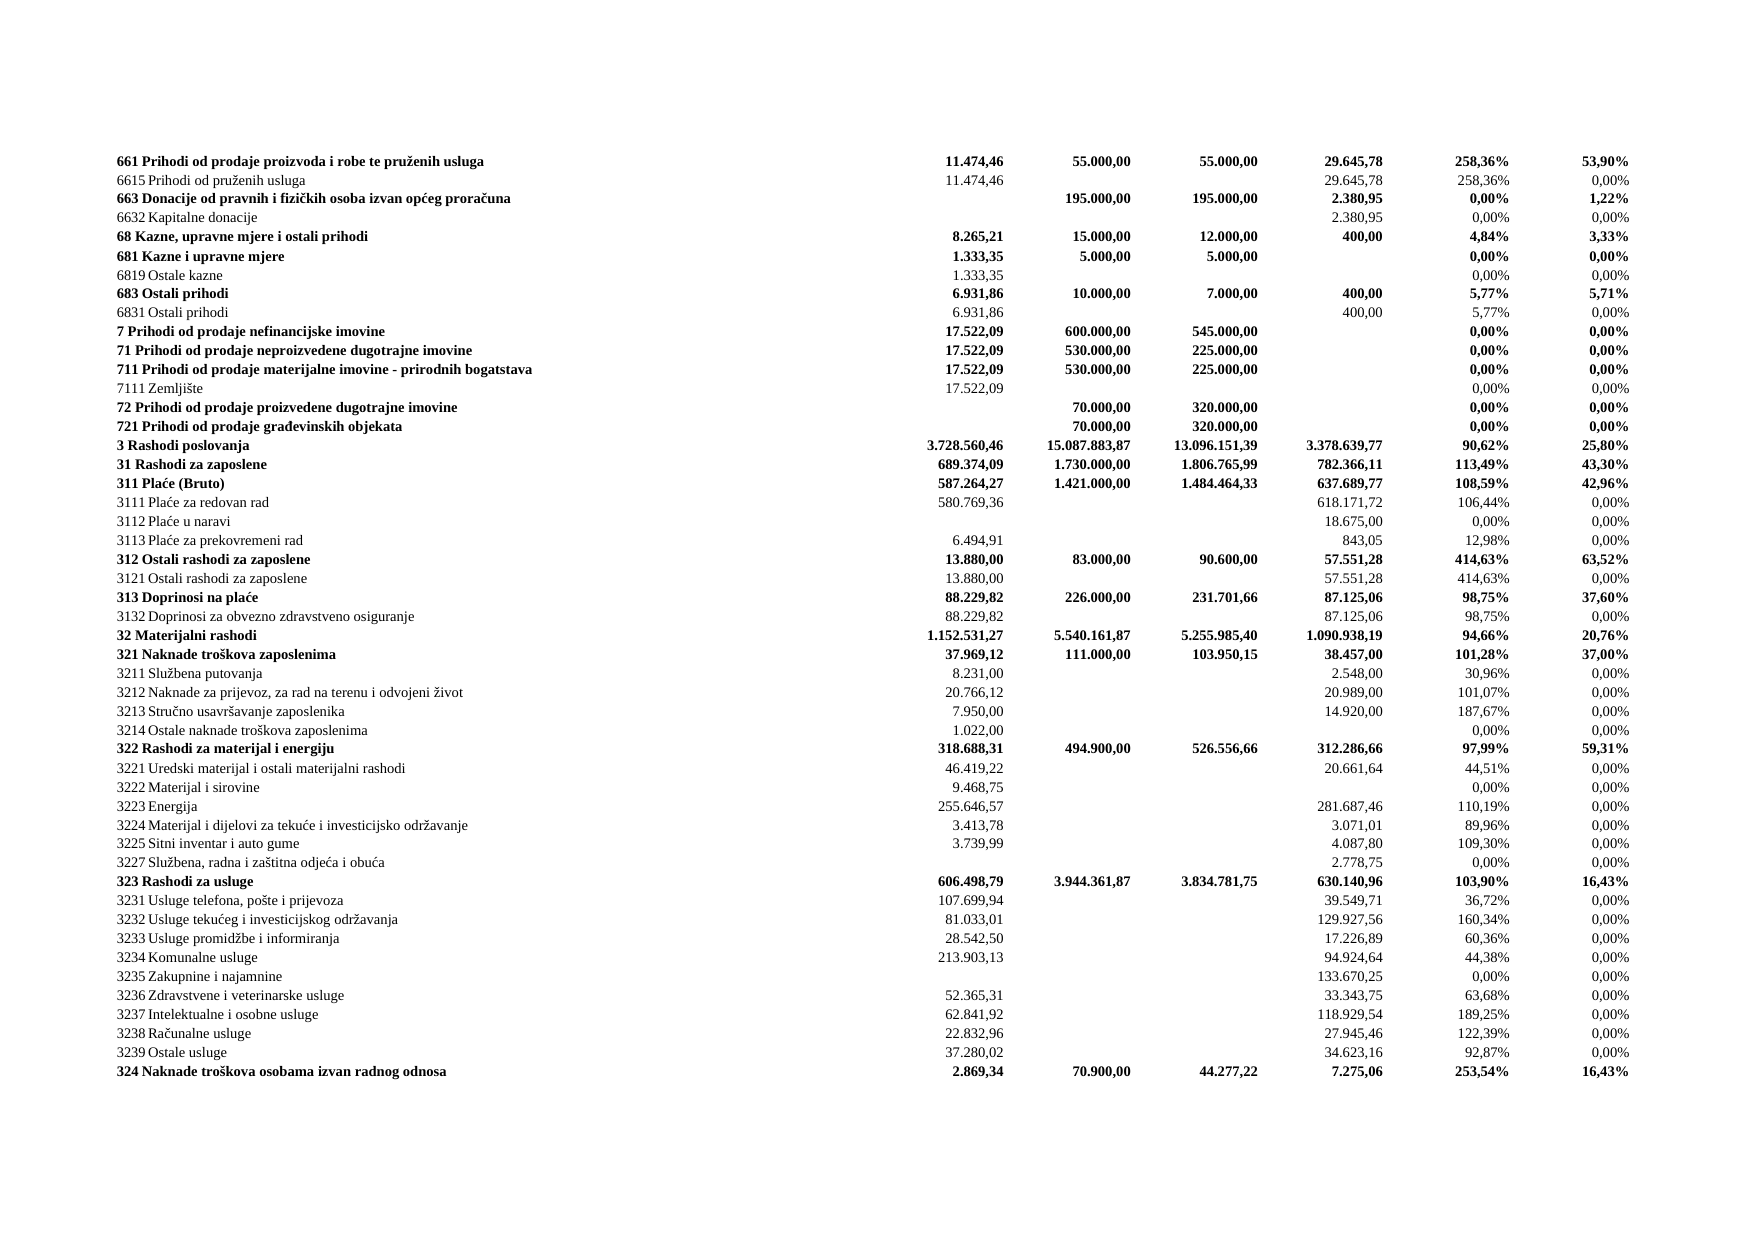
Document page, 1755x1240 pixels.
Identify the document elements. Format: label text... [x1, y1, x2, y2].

table_cell 3.378.639,77 [1273, 435, 1410, 454]
table_cell 5,77% [1410, 302, 1542, 321]
table_cell 1.333,35 [729, 264, 1017, 283]
table_cell Službena, radna i zaštitna odjeća i obuća [148, 852, 729, 871]
table_cell [1017, 681, 1144, 700]
table_cell 0,00% [1410, 416, 1542, 435]
table_cell 0,00% [1410, 966, 1542, 985]
table_cell [1017, 1023, 1144, 1042]
table_cell 0,00% [1410, 719, 1542, 738]
table_cell [1017, 795, 1144, 814]
table_cell [1144, 909, 1273, 928]
table_cell [1017, 757, 1144, 776]
table_cell 2.380,95 [1273, 207, 1410, 226]
table_cell 11.474,46 [729, 169, 1017, 188]
table_cell Donacije od pravnih i fizičkih osoba izvan općeg proračuna [142, 188, 729, 207]
table_cell 88.229,82 [729, 605, 1017, 624]
table_cell 42,96% [1542, 473, 1629, 492]
table_cell Prihodi od prodaje građevinskih objekata [142, 416, 729, 435]
table_cell 400,00 [1273, 226, 1410, 245]
table_cell [1144, 928, 1273, 947]
table_cell 637.689,77 [1273, 473, 1410, 492]
table_cell 0,00% [1542, 719, 1629, 738]
table_cell 253,54% [1410, 1061, 1542, 1079]
table_cell 16,43% [1542, 871, 1629, 890]
table_cell Zakupnine i najamnine [148, 966, 729, 985]
table_cell [1273, 245, 1410, 264]
table_cell 1.152.531,27 [729, 624, 1017, 643]
table_cell 17.522,09 [729, 378, 1017, 397]
table_cell 0,00% [1410, 378, 1542, 397]
table_cell 94.924,64 [1273, 947, 1410, 966]
table_cell 0,00% [1542, 530, 1629, 548]
table_cell 3238 [117, 1023, 148, 1042]
table_cell [729, 397, 1017, 416]
table_cell [1144, 530, 1273, 548]
table_cell [729, 852, 1017, 871]
table_cell 1.730.000,00 [1017, 454, 1144, 473]
table_cell 44,51% [1410, 757, 1542, 776]
table_header 258,36% [1410, 153, 1542, 169]
table_cell 226.000,00 [1017, 586, 1144, 605]
table_cell 98,75% [1410, 586, 1542, 605]
table_cell 321 [117, 643, 142, 662]
table_cell 28.542,50 [729, 928, 1017, 947]
table_cell [1017, 928, 1144, 947]
table_cell 17.226,89 [1273, 928, 1410, 947]
table_cell 3.834.781,75 [1144, 871, 1273, 890]
table_cell 103,90% [1410, 871, 1542, 890]
table_cell 494.900,00 [1017, 738, 1144, 757]
table_cell 530.000,00 [1017, 359, 1144, 378]
table_cell 44.277,22 [1144, 1061, 1273, 1079]
table_cell 63,52% [1542, 549, 1629, 567]
table_cell 3239 [117, 1042, 148, 1061]
table_cell Ostale usluge [148, 1042, 729, 1061]
table_cell 20.766,12 [729, 681, 1017, 700]
table_cell Ostali prihodi [148, 302, 729, 321]
table_cell 68 Kazne, upravne mjere i ostali prihodi [117, 226, 729, 245]
table_cell 20.661,64 [1273, 757, 1410, 776]
table_cell Kapitalne donacije [148, 207, 729, 226]
table_cell Naknade troškova osobama izvan radnog odnosa [142, 1061, 729, 1079]
table_cell 98,75% [1410, 605, 1542, 624]
table_cell 108,59% [1410, 473, 1542, 492]
table_cell 545.000,00 [1144, 321, 1273, 340]
table_cell 6819 [117, 264, 148, 283]
table_cell [1017, 719, 1144, 738]
table_cell 17.522,09 [729, 359, 1017, 378]
table_cell 600.000,00 [1017, 321, 1144, 340]
table_cell 83.000,00 [1017, 549, 1144, 567]
table_cell 22.832,96 [729, 1023, 1017, 1042]
table_cell 0,00% [1410, 188, 1542, 207]
table_cell 16,43% [1542, 1061, 1629, 1079]
table_cell [1144, 662, 1273, 681]
table_cell 3.739,99 [729, 833, 1017, 852]
table_cell 160,34% [1410, 909, 1542, 928]
table_cell 106,44% [1410, 492, 1542, 511]
table_cell Materijal i dijelovi za tekuće i investicijsko održavanje [148, 814, 729, 833]
table_cell 324 [117, 1061, 142, 1079]
table_cell 34.623,16 [1273, 1042, 1410, 1061]
table_cell 37,00% [1542, 643, 1629, 662]
table_cell 129.927,56 [1273, 909, 1410, 928]
table_cell 3233 [117, 928, 148, 947]
table_cell [1144, 852, 1273, 871]
table_cell [1017, 169, 1144, 188]
table_cell 681 [117, 245, 142, 264]
table_cell 414,63% [1410, 549, 1542, 567]
table_cell 3.413,78 [729, 814, 1017, 833]
table_cell 33.343,75 [1273, 985, 1410, 1004]
table_cell 414,63% [1410, 568, 1542, 586]
table_cell 88.229,82 [729, 586, 1017, 605]
table_cell [1017, 492, 1144, 511]
table_cell [729, 207, 1017, 226]
table_cell 2.548,00 [1273, 662, 1410, 681]
table_cell 32 Materijalni rashodi [117, 624, 729, 643]
table_cell 9.468,75 [729, 776, 1017, 795]
table_cell 3232 [117, 909, 148, 928]
table_cell [1017, 776, 1144, 795]
table_cell [1017, 814, 1144, 833]
table_cell Plaće za prekovremeni rad [148, 530, 729, 548]
table_cell Ostale naknade troškova zaposlenima [148, 719, 729, 738]
table_cell 70.900,00 [1017, 1061, 1144, 1079]
table_cell [1273, 397, 1410, 416]
table_cell 311 [117, 473, 142, 492]
table_cell 0,00% [1542, 359, 1629, 378]
table_cell 0,00% [1410, 776, 1542, 795]
table_cell [1017, 207, 1144, 226]
table_cell 4.087,80 [1273, 833, 1410, 852]
table_cell 3236 [117, 985, 148, 1004]
table_cell 258,36% [1410, 169, 1542, 188]
table_cell Materijal i sirovine [148, 776, 729, 795]
table_cell [1273, 378, 1410, 397]
table_cell 57.551,28 [1273, 568, 1410, 586]
table_cell 0,00% [1542, 681, 1629, 700]
table_cell 8.265,21 [729, 226, 1017, 245]
table_cell 3 Rashodi poslovanja [117, 435, 729, 454]
table_cell [1144, 568, 1273, 586]
table_cell [1144, 378, 1273, 397]
table_cell 0,00% [1542, 245, 1629, 264]
table_cell 0,00% [1542, 568, 1629, 586]
table_cell 0,00% [1542, 321, 1629, 340]
table_cell [1273, 719, 1410, 738]
table_cell 8.231,00 [729, 662, 1017, 681]
table_cell 0,00% [1410, 245, 1542, 264]
table_cell [1144, 681, 1273, 700]
table_cell Ostali prihodi [142, 283, 729, 302]
table_cell 3237 [117, 1004, 148, 1023]
table_cell 195.000,00 [1144, 188, 1273, 207]
table_cell 782.366,11 [1273, 454, 1410, 473]
table_cell 62.841,92 [729, 1004, 1017, 1023]
table_cell 231.701,66 [1144, 586, 1273, 605]
table_cell [1144, 947, 1273, 966]
table_cell 5.255.985,40 [1144, 624, 1273, 643]
table_cell 37,60% [1542, 586, 1629, 605]
table_cell [1017, 833, 1144, 852]
table_cell 1.090.938,19 [1273, 624, 1410, 643]
table_cell 530.000,00 [1017, 340, 1144, 359]
table_cell [1017, 302, 1144, 321]
table_cell 7 Prihodi od prodaje nefinancijske imovine [117, 321, 729, 340]
table_cell [1144, 757, 1273, 776]
table_cell 3231 [117, 890, 148, 909]
table_cell [1144, 719, 1273, 738]
table_cell 92,87% [1410, 1042, 1542, 1061]
table_cell 225.000,00 [1144, 340, 1273, 359]
table_cell 113,49% [1410, 454, 1542, 473]
table_cell 29.645,78 [1273, 169, 1410, 188]
table_header 661 [117, 153, 142, 169]
table_cell 3.944.361,87 [1017, 871, 1144, 890]
table_cell [1144, 1023, 1273, 1042]
table_cell [1017, 530, 1144, 548]
table_cell Zdravstvene i veterinarske usluge [148, 985, 729, 1004]
table_cell 0,00% [1542, 776, 1629, 795]
table_cell 618.171,72 [1273, 492, 1410, 511]
table_cell 103.950,15 [1144, 643, 1273, 662]
table_cell [1017, 966, 1144, 985]
table_cell [1144, 890, 1273, 909]
table_cell 0,00% [1410, 207, 1542, 226]
table_cell 1,22% [1542, 188, 1629, 207]
table_cell [1017, 1042, 1144, 1061]
table_cell 12.000,00 [1144, 226, 1273, 245]
table_cell 0,00% [1542, 169, 1629, 188]
table_cell 97,99% [1410, 738, 1542, 757]
table_cell [1273, 340, 1410, 359]
table_cell Ostale kazne [148, 264, 729, 283]
table_cell [729, 416, 1017, 435]
table_cell 1.022,00 [729, 719, 1017, 738]
table_cell 13.880,00 [729, 568, 1017, 586]
table_cell 0,00% [1410, 340, 1542, 359]
table_cell 12,98% [1410, 530, 1542, 548]
table_cell Usluge tekućeg i investicijskog održavanja [148, 909, 729, 928]
table_cell Plaće u naravi [148, 511, 729, 529]
table_cell [1017, 947, 1144, 966]
table_cell Intelektualne i osobne usluge [148, 1004, 729, 1023]
table_cell 3213 [117, 700, 148, 719]
table_cell 0,00% [1542, 378, 1629, 397]
table_cell 60,36% [1410, 928, 1542, 947]
table_cell 3112 [117, 511, 148, 529]
table_cell 1.806.765,99 [1144, 454, 1273, 473]
table_cell 213.903,13 [729, 947, 1017, 966]
table_cell [1017, 605, 1144, 624]
table_cell Energija [148, 795, 729, 814]
table_cell 0,00% [1542, 833, 1629, 852]
table_cell 59,31% [1542, 738, 1629, 757]
table_cell 3227 [117, 852, 148, 871]
table_cell 0,00% [1542, 264, 1629, 283]
table_cell 630.140,96 [1273, 871, 1410, 890]
table_cell [729, 188, 1017, 207]
table_cell 71 Prihodi od prodaje neproizvedene dugotrajne imovine [117, 340, 729, 359]
table_cell 6.494,91 [729, 530, 1017, 548]
table_cell 3224 [117, 814, 148, 833]
table_cell Prihodi od pruženih usluga [148, 169, 729, 188]
table_cell Komunalne usluge [148, 947, 729, 966]
table_cell 318.688,31 [729, 738, 1017, 757]
table_cell 281.687,46 [1273, 795, 1410, 814]
table_cell 6.931,86 [729, 283, 1017, 302]
table_cell 3,33% [1542, 226, 1629, 245]
table_cell Ostali rashodi za zaposlene [148, 568, 729, 586]
table_cell 72 Prihodi od prodaje proizvedene dugotrajne imovine [117, 397, 729, 416]
table_cell 0,00% [1410, 264, 1542, 283]
table_cell [1144, 833, 1273, 852]
table_cell 101,28% [1410, 643, 1542, 662]
table_cell 0,00% [1542, 1023, 1629, 1042]
table_cell 195.000,00 [1017, 188, 1144, 207]
table_cell [1144, 302, 1273, 321]
table_cell 0,00% [1410, 511, 1542, 529]
table_cell 107.699,94 [729, 890, 1017, 909]
table_cell 0,00% [1542, 605, 1629, 624]
table_cell [729, 511, 1017, 529]
table_cell Doprinosi na plaće [142, 586, 729, 605]
table_cell 3235 [117, 966, 148, 985]
table_cell 3121 [117, 568, 148, 586]
table_cell 70.000,00 [1017, 397, 1144, 416]
table_cell 5.540.161,87 [1017, 624, 1144, 643]
table_cell 94,66% [1410, 624, 1542, 643]
table_cell 20,76% [1542, 624, 1629, 643]
table_cell 0,00% [1542, 947, 1629, 966]
table_header Prihodi od prodaje proizvoda i robe te pruženih usluga [142, 153, 729, 169]
table_cell [1273, 264, 1410, 283]
table_cell 3211 [117, 662, 148, 681]
table_cell [1144, 814, 1273, 833]
table_cell 587.264,27 [729, 473, 1017, 492]
table_cell 81.033,01 [729, 909, 1017, 928]
table_cell 0,00% [1542, 795, 1629, 814]
table_cell 15.000,00 [1017, 226, 1144, 245]
table_cell 312 [117, 549, 142, 567]
table_cell 0,00% [1542, 700, 1629, 719]
table_cell Službena putovanja [148, 662, 729, 681]
table_cell [1144, 795, 1273, 814]
table_cell 25,80% [1542, 435, 1629, 454]
table_cell 313 [117, 586, 142, 605]
table_cell Prihodi od prodaje materijalne imovine - prirodnih bogatstava [142, 359, 729, 378]
table_cell 526.556,66 [1144, 738, 1273, 757]
table_cell 27.945,46 [1273, 1023, 1410, 1042]
table_cell 3212 [117, 681, 148, 700]
table_cell 7.950,00 [729, 700, 1017, 719]
table_cell 109,30% [1410, 833, 1542, 852]
table_cell Rashodi za usluge [142, 871, 729, 890]
table_cell 187,67% [1410, 700, 1542, 719]
table_cell 87.125,06 [1273, 605, 1410, 624]
table_cell 580.769,36 [729, 492, 1017, 511]
table_cell 57.551,28 [1273, 549, 1410, 567]
table_cell [1144, 1004, 1273, 1023]
table_cell [1017, 890, 1144, 909]
table_cell 2.869,34 [729, 1061, 1017, 1079]
table_cell [1017, 662, 1144, 681]
table_cell 30,96% [1410, 662, 1542, 681]
table_cell 38.457,00 [1273, 643, 1410, 662]
table_cell 0,00% [1542, 1004, 1629, 1023]
table_cell [1144, 985, 1273, 1004]
table_cell [1144, 264, 1273, 283]
table_cell Rashodi za materijal i energiju [142, 738, 729, 757]
table_cell 118.929,54 [1273, 1004, 1410, 1023]
table_cell [1144, 207, 1273, 226]
table_cell 13.880,00 [729, 549, 1017, 567]
table_header 55.000,00 [1017, 153, 1144, 169]
table_cell 3111 [117, 492, 148, 511]
table_cell 44,38% [1410, 947, 1542, 966]
table_cell 0,00% [1410, 359, 1542, 378]
table_cell 0,00% [1542, 814, 1629, 833]
table_cell 2.778,75 [1273, 852, 1410, 871]
table_cell 5.000,00 [1017, 245, 1144, 264]
table_header 29.645,78 [1273, 153, 1410, 169]
table_cell [1017, 568, 1144, 586]
table_cell 63,68% [1410, 985, 1542, 1004]
table_cell [1017, 1004, 1144, 1023]
table_cell 400,00 [1273, 283, 1410, 302]
table_cell 6831 [117, 302, 148, 321]
table_cell 3132 [117, 605, 148, 624]
table_cell 0,00% [1542, 397, 1629, 416]
table_cell Uredski materijal i ostali materijalni rashodi [148, 757, 729, 776]
table_cell [1017, 852, 1144, 871]
table_cell 39.549,71 [1273, 890, 1410, 909]
table_cell 3.728.560,46 [729, 435, 1017, 454]
table_cell 18.675,00 [1273, 511, 1410, 529]
table_cell 4,84% [1410, 226, 1542, 245]
table_cell [1017, 909, 1144, 928]
table_cell 689.374,09 [729, 454, 1017, 473]
table_cell [1144, 169, 1273, 188]
table_cell 5.000,00 [1144, 245, 1273, 264]
table_header 11.474,46 [729, 153, 1017, 169]
table_cell 89,96% [1410, 814, 1542, 833]
table_cell 6615 [117, 169, 148, 188]
table_cell [1144, 1042, 1273, 1061]
table_cell [1273, 359, 1410, 378]
table_cell Naknade troškova zaposlenima [142, 643, 729, 662]
table_cell 14.920,00 [1273, 700, 1410, 719]
table_cell 400,00 [1273, 302, 1410, 321]
table_cell 133.670,25 [1273, 966, 1410, 985]
table_cell Naknade za prijevoz, za rad na terenu i odvojeni život [148, 681, 729, 700]
table_cell [1017, 700, 1144, 719]
table_cell 3113 [117, 530, 148, 548]
table_cell 0,00% [1542, 757, 1629, 776]
table_cell 255.646,57 [729, 795, 1017, 814]
table_cell 0,00% [1542, 852, 1629, 871]
table_cell [1144, 492, 1273, 511]
table_header 53,90% [1542, 153, 1629, 169]
table_cell 0,00% [1542, 890, 1629, 909]
table_cell 3223 [117, 795, 148, 814]
table_cell 1.484.464,33 [1144, 473, 1273, 492]
table_cell 46.419,22 [729, 757, 1017, 776]
table_cell Računalne usluge [148, 1023, 729, 1042]
table_cell [1017, 378, 1144, 397]
table_cell 843,05 [1273, 530, 1410, 548]
table_cell [1017, 985, 1144, 1004]
table_cell 0,00% [1542, 1042, 1629, 1061]
table_cell 683 [117, 283, 142, 302]
table_cell 0,00% [1542, 909, 1629, 928]
table_cell 7.275,06 [1273, 1061, 1410, 1079]
table_cell 322 [117, 738, 142, 757]
table_cell Zemljište [148, 378, 729, 397]
table_cell 0,00% [1542, 492, 1629, 511]
table_cell Ostali rashodi za zaposlene [142, 549, 729, 567]
table_cell [1273, 416, 1410, 435]
table_cell 87.125,06 [1273, 586, 1410, 605]
table_cell [1144, 605, 1273, 624]
table_cell 323 [117, 871, 142, 890]
table_cell 70.000,00 [1017, 416, 1144, 435]
table_cell 5,77% [1410, 283, 1542, 302]
table_cell [1273, 321, 1410, 340]
table_cell 0,00% [1542, 985, 1629, 1004]
table_cell 37.280,02 [729, 1042, 1017, 1061]
table_cell 20.989,00 [1273, 681, 1410, 700]
table_cell 6632 [117, 207, 148, 226]
table_cell 6.931,86 [729, 302, 1017, 321]
table_cell 1.421.000,00 [1017, 473, 1144, 492]
table_cell 37.969,12 [729, 643, 1017, 662]
table_cell 312.286,66 [1273, 738, 1410, 757]
table_cell 0,00% [1542, 511, 1629, 529]
table_cell 0,00% [1410, 852, 1542, 871]
table_cell 606.498,79 [729, 871, 1017, 890]
table_cell 225.000,00 [1144, 359, 1273, 378]
table_cell 3234 [117, 947, 148, 966]
table_cell 90,62% [1410, 435, 1542, 454]
table_cell 3221 [117, 757, 148, 776]
table_cell 17.522,09 [729, 340, 1017, 359]
table_cell 320.000,00 [1144, 397, 1273, 416]
table_cell Plaće (Bruto) [142, 473, 729, 492]
table_cell Usluge telefona, pošte i prijevoza [148, 890, 729, 909]
table_cell 0,00% [1410, 397, 1542, 416]
table_cell 3214 [117, 719, 148, 738]
table_cell [729, 966, 1017, 985]
table_cell 10.000,00 [1017, 283, 1144, 302]
table_cell 122,39% [1410, 1023, 1542, 1042]
table_cell 189,25% [1410, 1004, 1542, 1023]
table_cell 15.087.883,87 [1017, 435, 1144, 454]
table_cell 52.365,31 [729, 985, 1017, 1004]
table_cell 0,00% [1410, 321, 1542, 340]
table_cell 31 Rashodi za zaposlene [117, 454, 729, 473]
table_cell Plaće za redovan rad [148, 492, 729, 511]
table_cell 101,07% [1410, 681, 1542, 700]
table_cell 3225 [117, 833, 148, 852]
table_header 55.000,00 [1144, 153, 1273, 169]
table_cell 5,71% [1542, 283, 1629, 302]
table_cell Usluge promidžbe i informiranja [148, 928, 729, 947]
table_cell [1017, 511, 1144, 529]
table_cell 111.000,00 [1017, 643, 1144, 662]
table_cell 1.333,35 [729, 245, 1017, 264]
table_cell 7.000,00 [1144, 283, 1273, 302]
table_cell 3222 [117, 776, 148, 795]
table_cell Sitni inventar i auto gume [148, 833, 729, 852]
table_cell [1144, 700, 1273, 719]
table_cell 721 [117, 416, 142, 435]
table_cell Kazne i upravne mjere [142, 245, 729, 264]
table_cell 663 [117, 188, 142, 207]
table_cell 36,72% [1410, 890, 1542, 909]
table_cell 110,19% [1410, 795, 1542, 814]
table_cell 0,00% [1542, 966, 1629, 985]
table_cell 0,00% [1542, 340, 1629, 359]
table_cell 3.071,01 [1273, 814, 1410, 833]
table_cell Stručno usavršavanje zaposlenika [148, 700, 729, 719]
table_cell 90.600,00 [1144, 549, 1273, 567]
table_cell 2.380,95 [1273, 188, 1410, 207]
table_cell 0,00% [1542, 662, 1629, 681]
table_cell 0,00% [1542, 302, 1629, 321]
table_cell [1144, 776, 1273, 795]
table_cell [1144, 511, 1273, 529]
table_cell [1273, 776, 1410, 795]
table_cell 7111 [117, 378, 148, 397]
table_cell 320.000,00 [1144, 416, 1273, 435]
table_cell 13.096.151,39 [1144, 435, 1273, 454]
table_cell 0,00% [1542, 207, 1629, 226]
table_cell 711 [117, 359, 142, 378]
table_cell [1144, 966, 1273, 985]
table_cell 43,30% [1542, 454, 1629, 473]
table_cell 0,00% [1542, 416, 1629, 435]
table_cell 17.522,09 [729, 321, 1017, 340]
table_cell 0,00% [1542, 928, 1629, 947]
table_cell Doprinosi za obvezno zdravstveno osiguranje [148, 605, 729, 624]
table_cell [1017, 264, 1144, 283]
